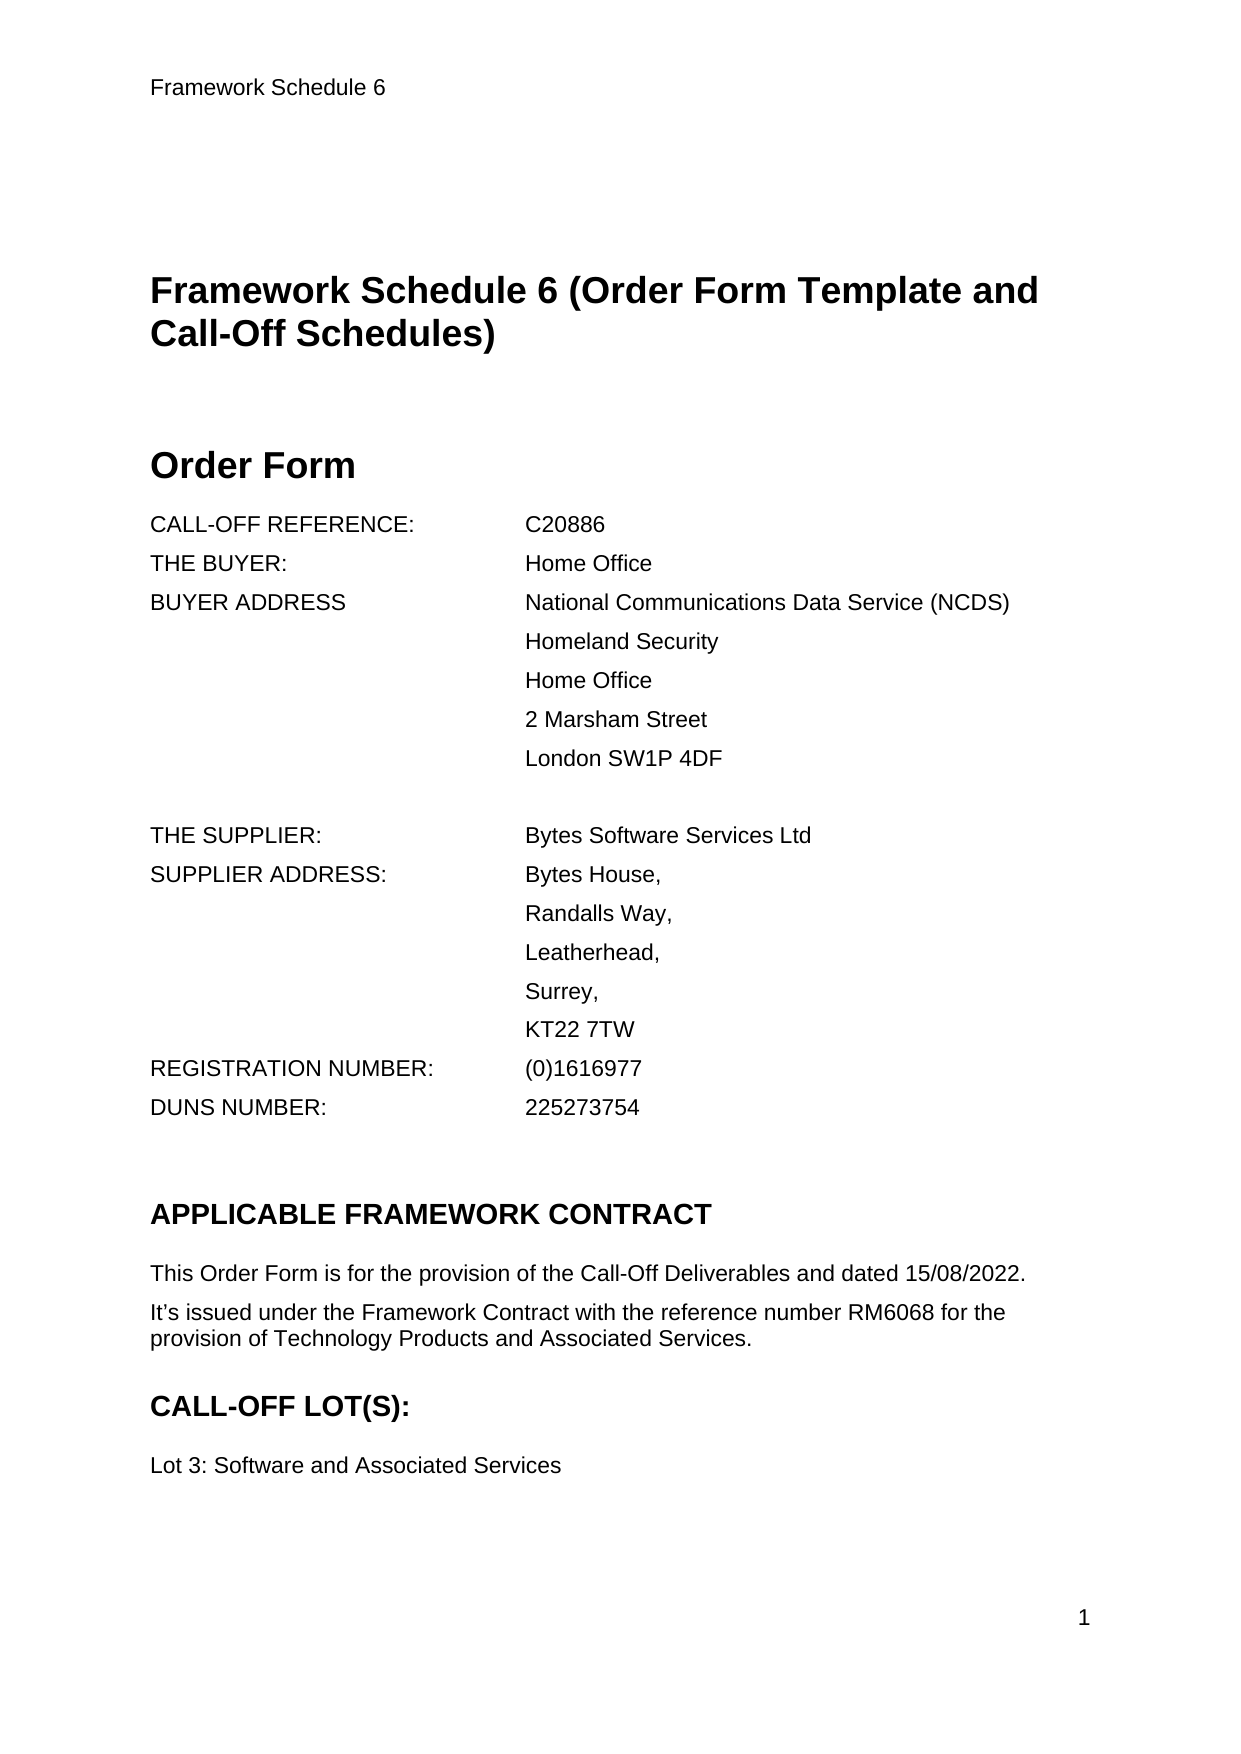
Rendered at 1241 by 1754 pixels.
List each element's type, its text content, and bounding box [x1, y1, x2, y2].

text THE SUPPLIER: Bytes Software Services Ltd [150, 822, 1090, 848]
text London SW1P 4DF [450, 744, 1090, 771]
text SUPPLIER ADDRESS: Bytes House, [150, 861, 1090, 887]
subtitle Order Form [150, 443, 1090, 486]
text Home Office [450, 667, 1090, 693]
text It’s issued under the Framework Contract with the reference number RM6068 for the provision of Technology Products and Associated Services. [150, 1298, 1090, 1351]
text Homeland Security [150, 628, 1090, 654]
text 2 Marsham Street [450, 706, 1090, 732]
text Leatherhead, [525, 939, 1090, 965]
subtitle CALL-OFF LOT(S): [150, 1389, 1090, 1422]
text Surrey, [525, 978, 1090, 1004]
text BUYER ADDRESS National Communications Data Service (NCDS) [150, 589, 1090, 615]
text Randalls Way, [450, 900, 1090, 926]
subtitle APPLICABLE FRAMEWORK CONTRACT [150, 1197, 1090, 1230]
text CALL-OFF REFERENCE: C20886 [150, 511, 1090, 538]
text REGISTRATION NUMBER: (0)1616977 [150, 1055, 1090, 1082]
text KT22 7TW [525, 1016, 1090, 1043]
subtitle Framework Schedule 6 (Order Form Template and Call-Off Schedules) [150, 268, 1090, 354]
text Lot 3: Software and Associated Services [150, 1452, 1090, 1478]
text DUNS NUMBER: 225273754 [150, 1094, 1090, 1121]
text This Order Form is for the provision of the Call-Off Deliverables and dated 15/08/2022. [150, 1260, 1090, 1286]
text THE BUYER: Home Office [150, 550, 1090, 577]
